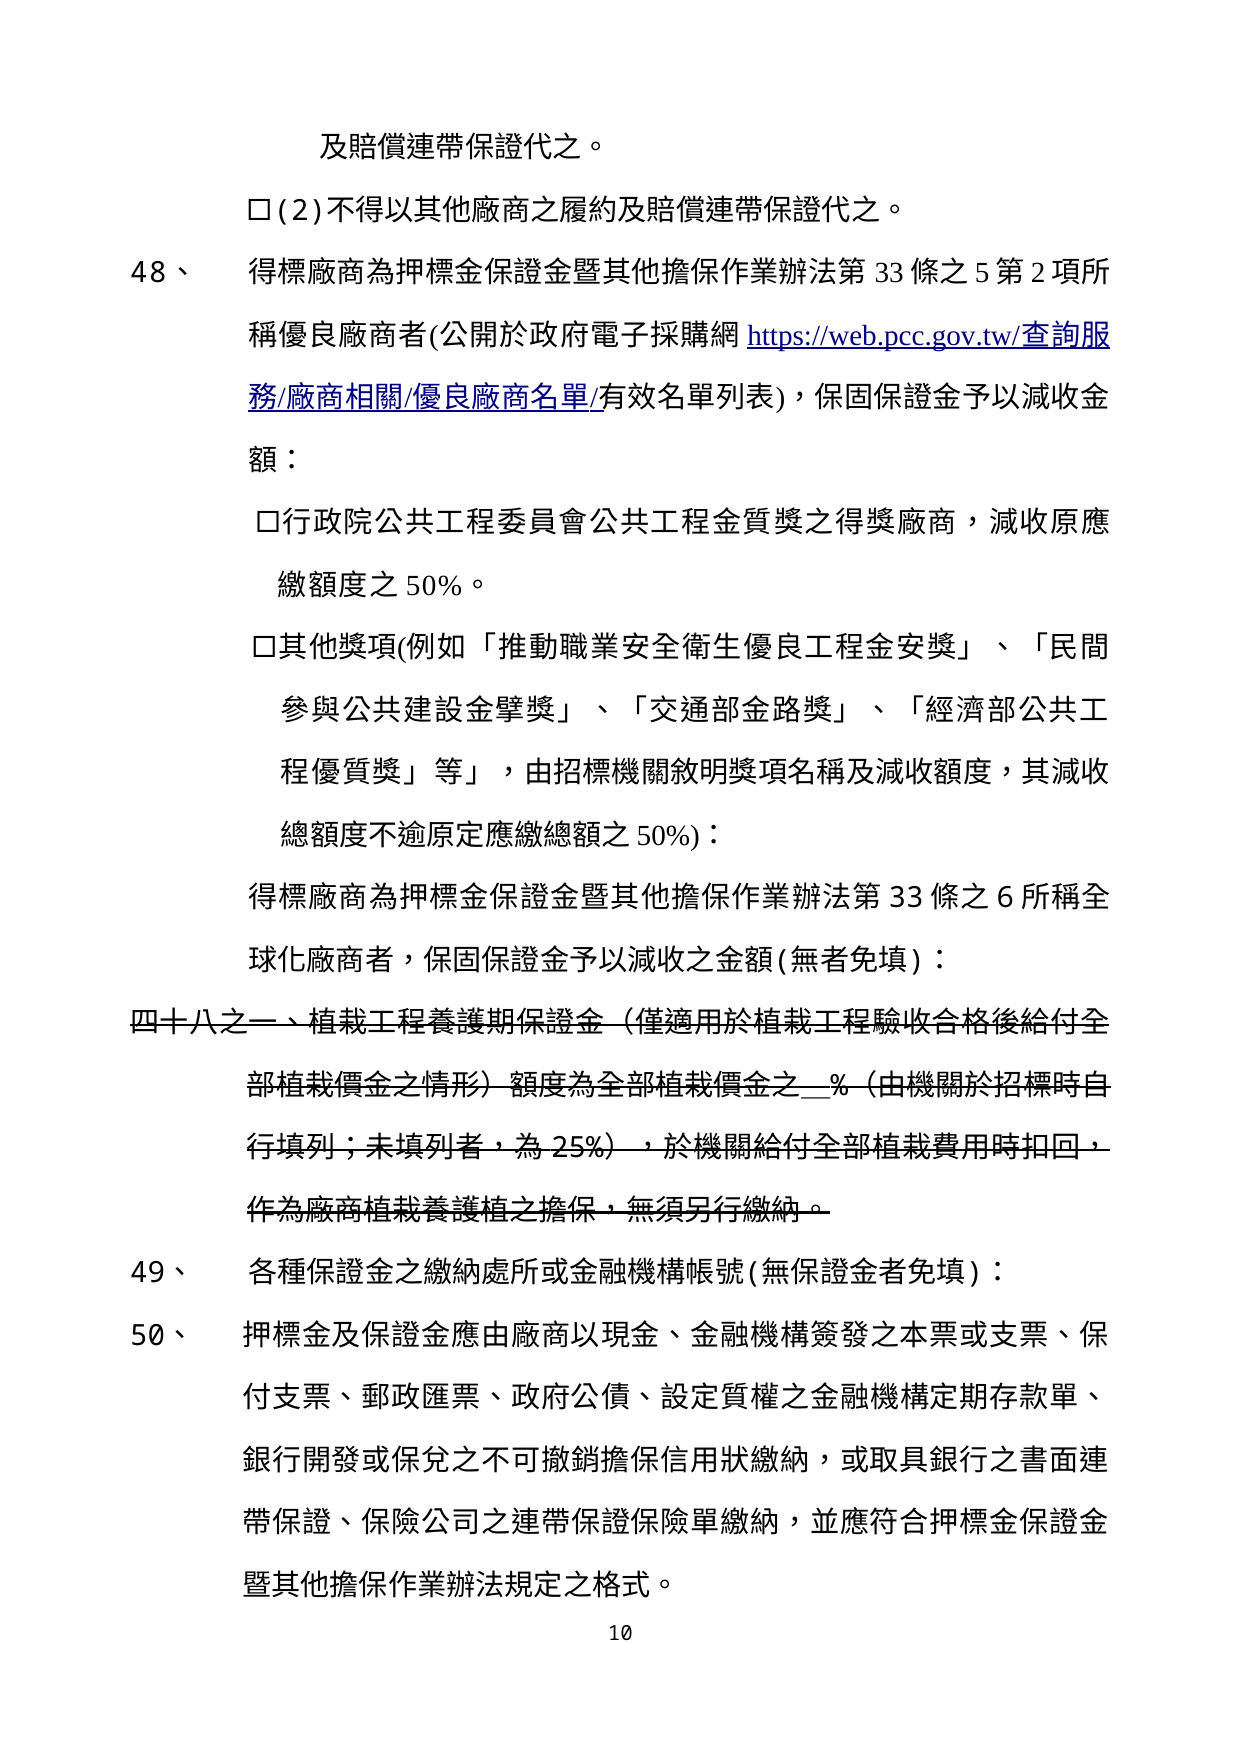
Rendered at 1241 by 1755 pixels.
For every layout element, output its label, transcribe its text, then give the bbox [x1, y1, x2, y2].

list 各種保證金之繳納處所或金融機構帳號(無保證金者免填)： [130, 1228, 1110, 1291]
text 四十八之一、植栽工程養護期保證金（僅適用於植栽工程驗收合格後給付全部植栽價金之情形）額度為全部植栽價金之＿%（由機關於招標時自行填列；未填列者，為25%），於機關給付全部植栽費用時扣回，作為廠商植栽養護植之擔保，無須另行繳納。 [130, 978, 1110, 1228]
text 其他獎項(例如「推動職業安全衛生優良工程金安獎」、「民間參與公共建設金擘獎」、「交通部金路獎」、「經濟部公共工程優質獎」等」，由招標機關敘明獎項名稱及減收額度，其減收總額度不逾原定應繳總額之50%)： [251, 603, 1110, 853]
text 及賠償連帶保證代之。 [246, 103, 1110, 166]
list 得標廠商為押標金保證金暨其他擔保作業辦法第33條之5第2項所稱優良廠商者(公開於政府電子採購網https://web.pcc.gov.tw/查詢服務/廠商相關/優良廠商名單/有效名單列表)，保固保證金予以減收金額： [130, 228, 1110, 478]
text (2)不得以其他廠商之履約及賠償連帶保證代之。 [246, 166, 1110, 228]
list 押標金及保證金應由廠商以現金、金融機構簽發之本票或支票、保付支票、郵政匯票、政府公債、設定質權之金融機構定期存款單、銀行開發或保兌之不可撤銷擔保信用狀繳納，或取具銀行之書面連帶保證、保險公司之連帶保證保險單繳納，並應符合押標金保證金暨其他擔保作業辦法規定之格式。 [130, 1291, 1110, 1603]
text 行政院公共工程委員會公共工程金質獎之得獎廠商，減收原應繳額度之50%。 [255, 478, 1110, 603]
text 得標廠商為押標金保證金暨其他擔保作業辦法第33條之6所稱全球化廠商者，保固保證金予以減收之金額(無者免填)： [248, 853, 1110, 978]
